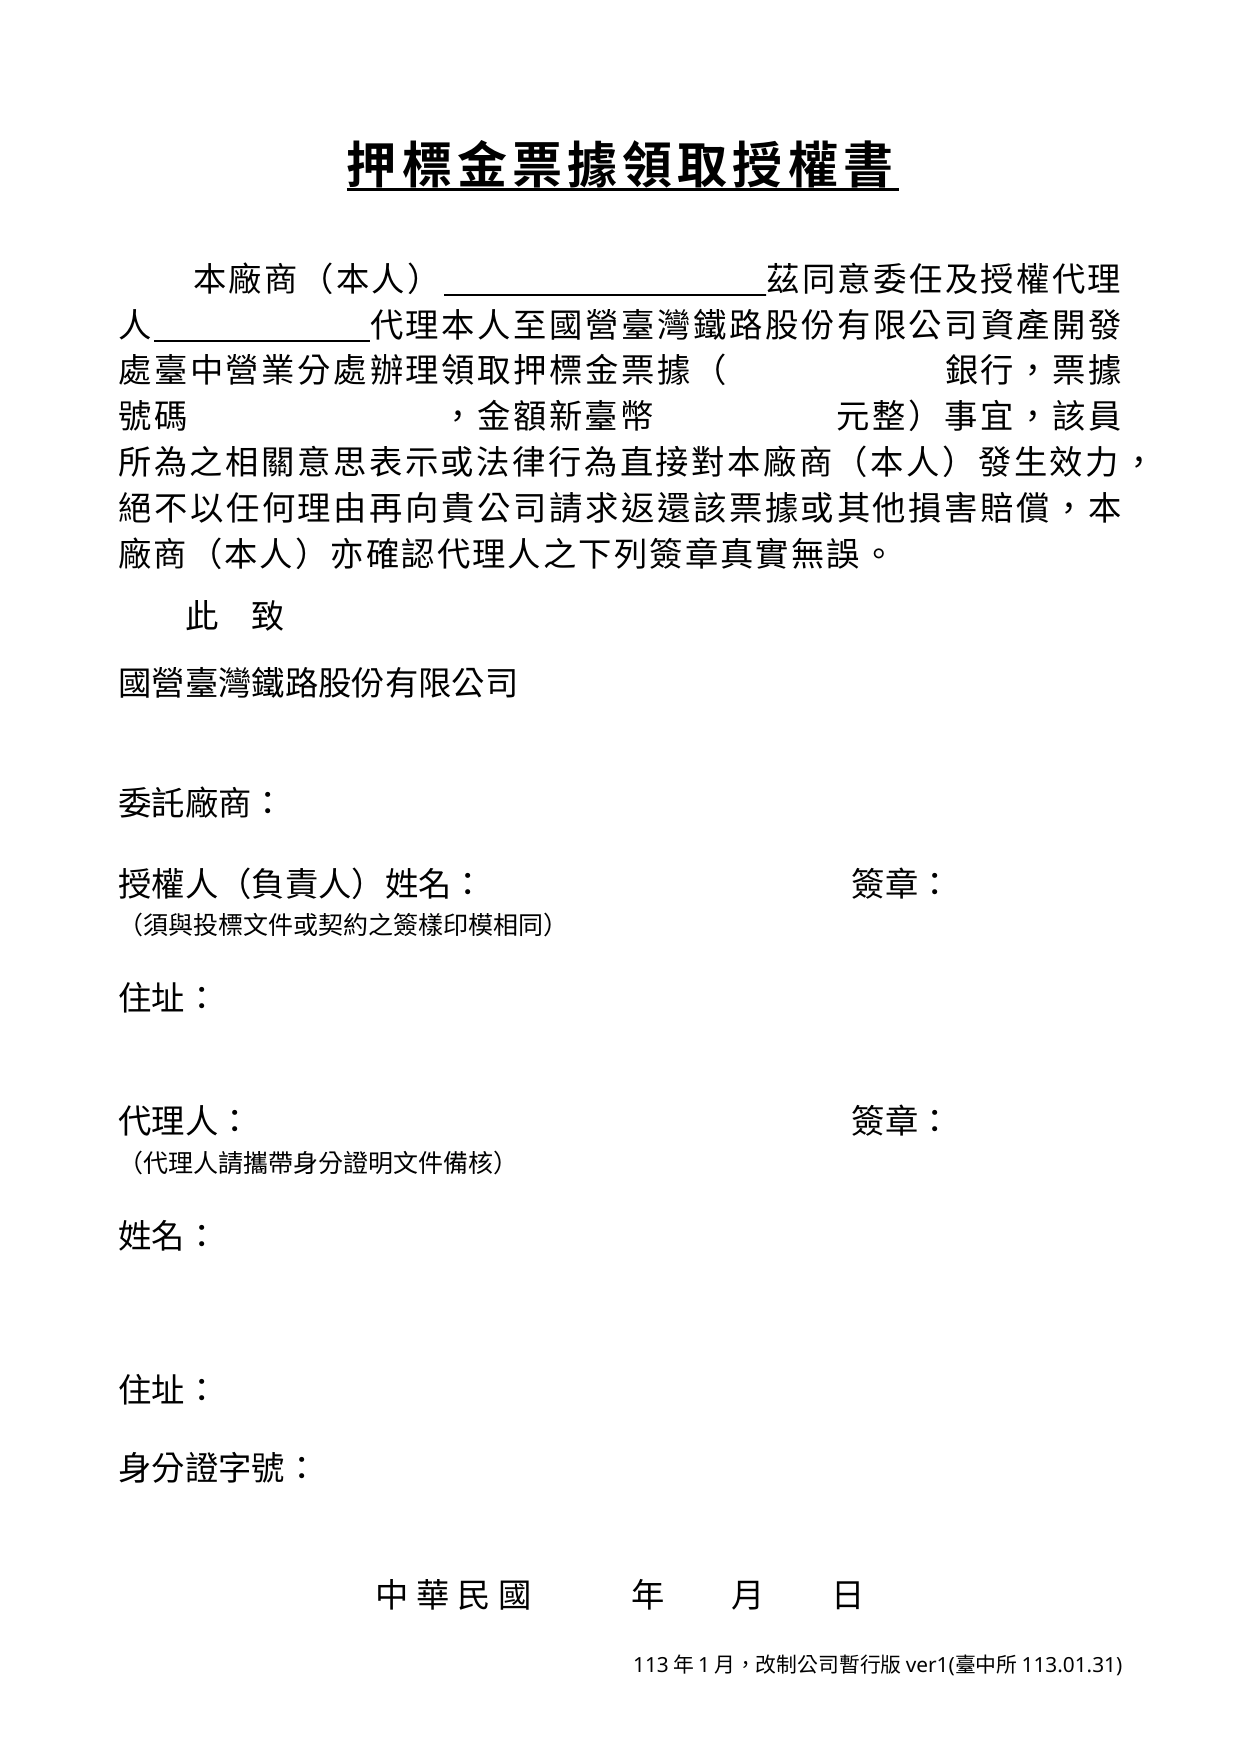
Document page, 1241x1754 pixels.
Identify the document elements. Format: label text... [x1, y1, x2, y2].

text 身分證字號： [118, 1442, 1122, 1490]
text 代理人： 簽章： [118, 1095, 1122, 1143]
text 姓名： [118, 1210, 1122, 1258]
text 住址： [118, 972, 1122, 1020]
text 授權人（負責人）姓名： 簽章： [118, 857, 1122, 906]
text 此 致 [118, 575, 1122, 642]
text 委託廠商： [118, 765, 1122, 827]
text 本廠商（本人） 茲同意委任及授權代理人 代理本人至國營臺灣鐵路股份有限公司資產開發處臺中營業分處辦理領取押標金票據（ 銀行，票據號碼 ，金額新臺幣 元整）事宜，該員所為之相關意思表示或法律行為直接對本廠商（本人）發生效力，絕不以任何理由再向貴公司請求返還該票據或其他損害賠償，本廠商（本人）亦確認代理人之下列簽章真實無誤。 [118, 254, 1122, 575]
text 押標金票據領取授權書 [118, 126, 1122, 198]
text （須與投標文件或契約之簽樣印模相同） [118, 906, 1122, 942]
text （代理人請攜帶身分證明文件備核） [118, 1143, 1122, 1180]
text 住址： [118, 1363, 1122, 1412]
text 中 華 民 國 年 月 日 [143, 1554, 1097, 1621]
text 國營臺灣鐵路股份有限公司 [118, 642, 1122, 709]
